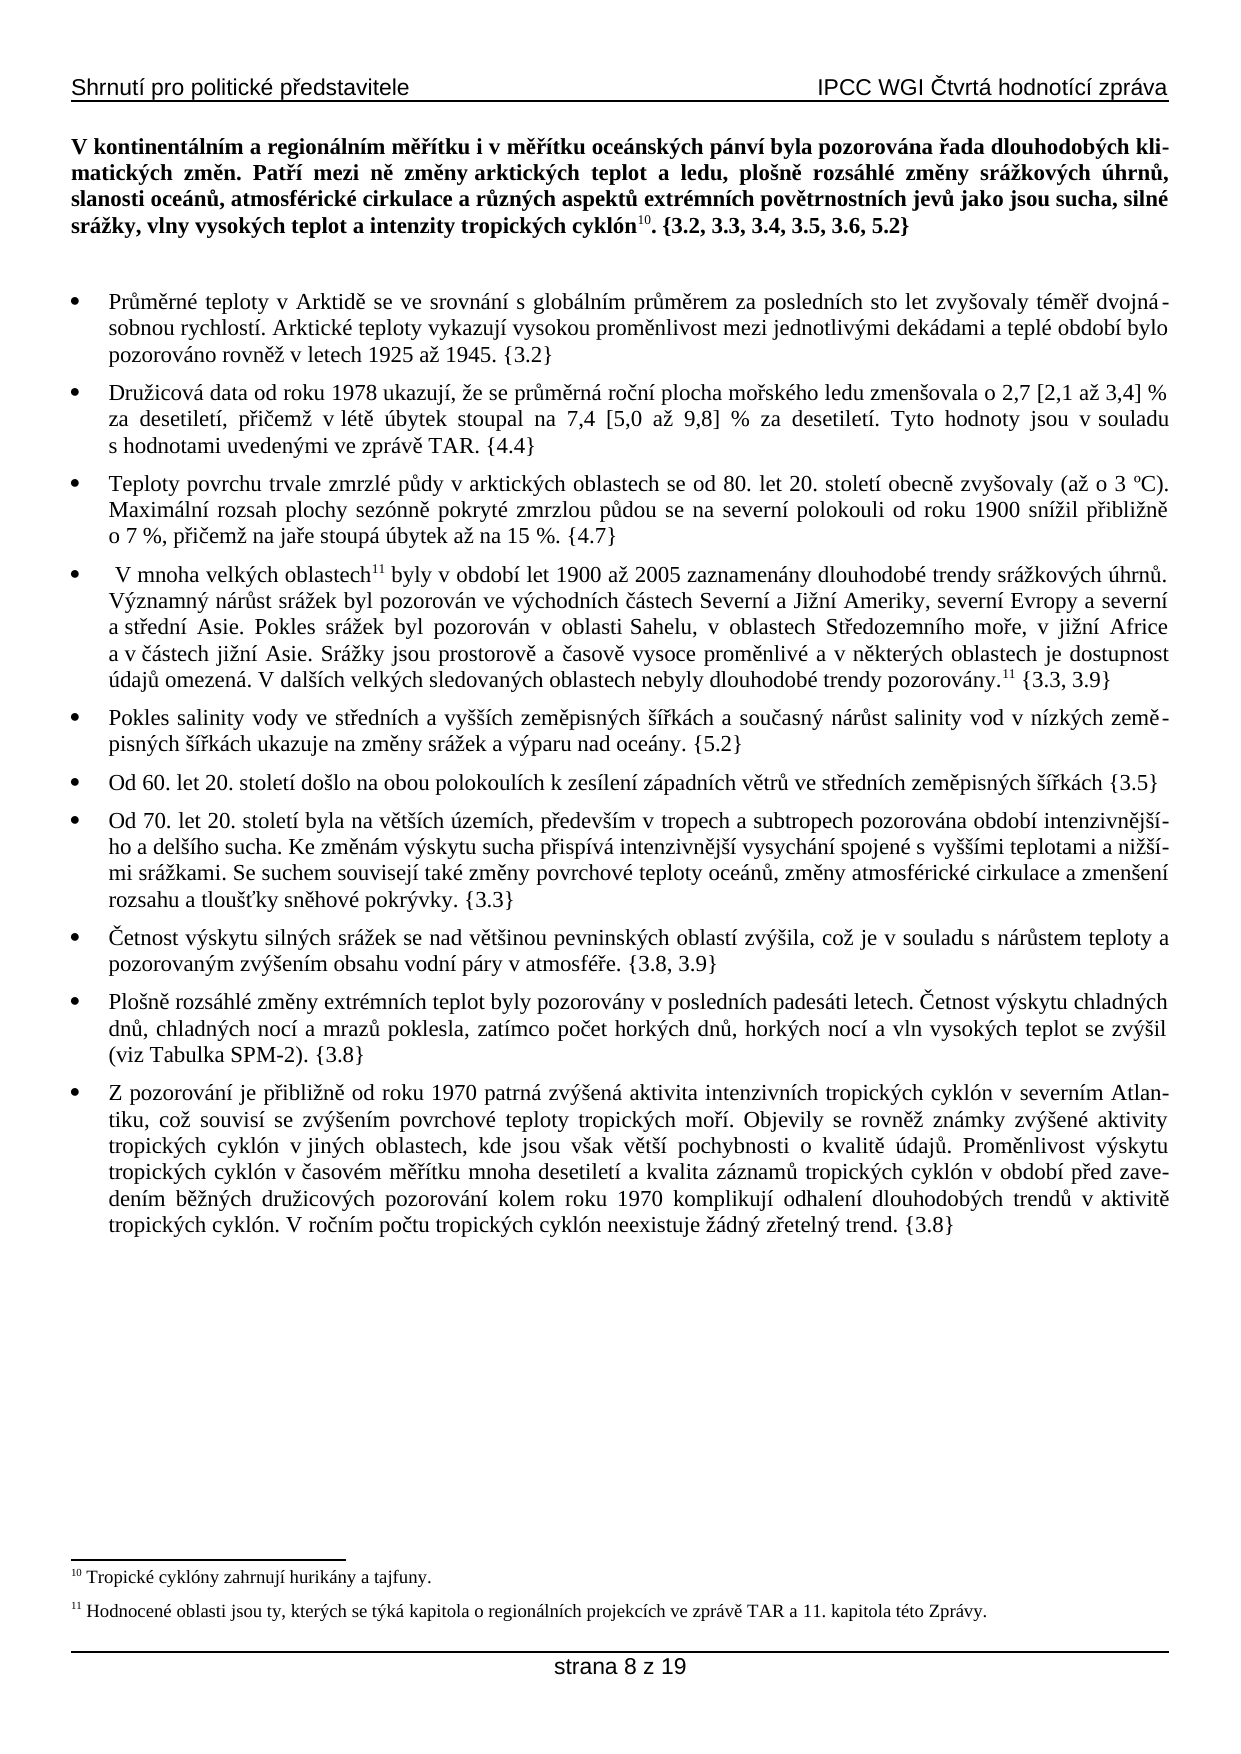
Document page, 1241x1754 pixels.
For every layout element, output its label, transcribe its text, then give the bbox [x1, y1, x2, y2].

list Plošně rozsáhlé změny extrémních teplot byly pozorovány v posledních padesáti letech. Četnost výskytu chladných dnů, chladných nocí a mrazů poklesla, zatímco počet horkých dnů, horkých nocí a vln vysokých teplot se zvýšil (viz Tabulka SPM-2). {3.8} [71, 988, 1169, 1067]
list Od 70. let 20. století byla na větších územích, především v tropech a subtropech pozorována období intenzivnější­ho a delšího sucha. Ke změnám výskytu sucha přispívá intenzivnější vysychání spojené s vyššími teplotami a nižší­mi srážkami. Se suchem souvisejí také změny povrchové teploty oceánů, změny atmosférické cirkulace a zmenšení rozsahu a tloušťky sněhové pokrývky. {3.3} [71, 807, 1169, 912]
list Průměrné teploty v Arktidě se ve srovnání s globálním průměrem za posledních sto let zvyšovaly téměř dvojná­sobnou rychlostí. Arktické teploty vykazují vysokou proměnlivost mezi jednotlivými dekádami a teplé období bylo pozorováno rovněž v letech 1925 až 1945. {3.2} [71, 288, 1169, 367]
list Četnost výskytu silných srážek se nad většinou pevninských oblastí zvýšila, což je v souladu s nárůstem teploty a pozorovaným zvýšením obsahu vodní páry v atmosféře. {3.8, 3.9} [71, 924, 1169, 977]
list Z pozorování je přibližně od roku 1970 patrná zvýšená aktivita intenzivních tropických cyklón v severním Atlan­tiku, což souvisí se zvýšením povrchové teploty tropických moří. Objevily se rovněž známky zvýšené aktivity tropických cyklón v jiných oblastech, kde jsou však větší pochybnosti o kvalitě údajů. Proměnlivost výskytu tropických cyklón v časovém měřítku mnoha desetiletí a kvalita záznamů tropických cyklón v období před zave­dením běžných družicových pozorování kolem roku 1970 komplikují odhalení dlouhodobých trendů v aktivitě tropických cyklón. V ročním počtu tropických cyklón neexistuje žádný zřetelný trend. {3.8} [71, 1079, 1169, 1237]
text Tropické cyklóny zahrnují hurikány a tajfuny. [71, 1566, 1169, 1588]
list Od 60. let 20. století došlo na obou polokoulích k zesílení západních větrů ve středních zeměpisných šířkách {3.5} [71, 769, 1169, 795]
list Družicová data od roku 1978 ukazují, že se průměrná roční plocha mořského ledu zmenšovala o 2,7 [2,1 až 3,4] % za desetiletí, přičemž v létě úbytek stoupal na 7,4 [5,0 až 9,8] % za desetiletí. Tyto hodnoty jsou v souladu s hodnotami uvedenými ve zprávě TAR. {4.4} [71, 379, 1169, 458]
list V mnoha velkých oblastech byly v období let 1900 až 2005 zaznamenány dlouhodobé trendy srážkových úhrnů. Významný nárůst srážek byl pozorován ve východních částech Severní a Jižní Ameriky, severní Evropy a severní a střední Asie. Pokles srážek byl pozorován v oblasti Sahelu, v oblastech Středozemního moře, v jižní Africe a v částech jižní Asie. Srážky jsou prostorově a časově vysoce proměnlivé a v některých oblastech je dostupnost údajů omezená. V dalších velkých sledovaných oblastech nebyly dlouhodobé trendy pozorovány.11 {3.3, 3.9} [71, 561, 1169, 692]
text V kontinentálním a regionálním měřítku i v měřítku oceánských pánví byla pozorována řada dlouhodobých kli­matických změn. Patří mezi ně změny arktických teplot a ledu, plošně rozsáhlé změny srážkových úhrnů, slanosti oceánů, atmosférické cirkulace a různých aspektů extrémních povětrnostních jevů jako jsou sucha, silné srážky, vlny vysokých teplot a intenzity tropických cyklón. {3.2, 3.3, 3.4, 3.5, 3.6, 5.2} [71, 133, 1169, 238]
list Pokles salinity vody ve středních a vyšších zeměpisných šířkách a současný nárůst salinity vod v nízkých země­pisných šířkách ukazuje na změny srážek a výparu nad oceány. {5.2} [71, 704, 1169, 757]
list Hodnocené oblasti jsou ty, kterých se týká kapitola o regionálních projekcích ve zprávě TAR a 11. kapitola této Zprávy. [71, 1599, 1169, 1621]
list Teploty povrchu trvale zmrzlé půdy v arktických oblastech se od 80. let 20. století obecně zvyšovaly (až o 3 ºC). Maximální rozsah plochy sezónně pokryté zmrzlou půdou se na severní polokouli od roku 1900 snížil přibližně o 7 %, přičemž na jaře stoupá úbytek až na 15 %. {4.7} [71, 470, 1169, 549]
